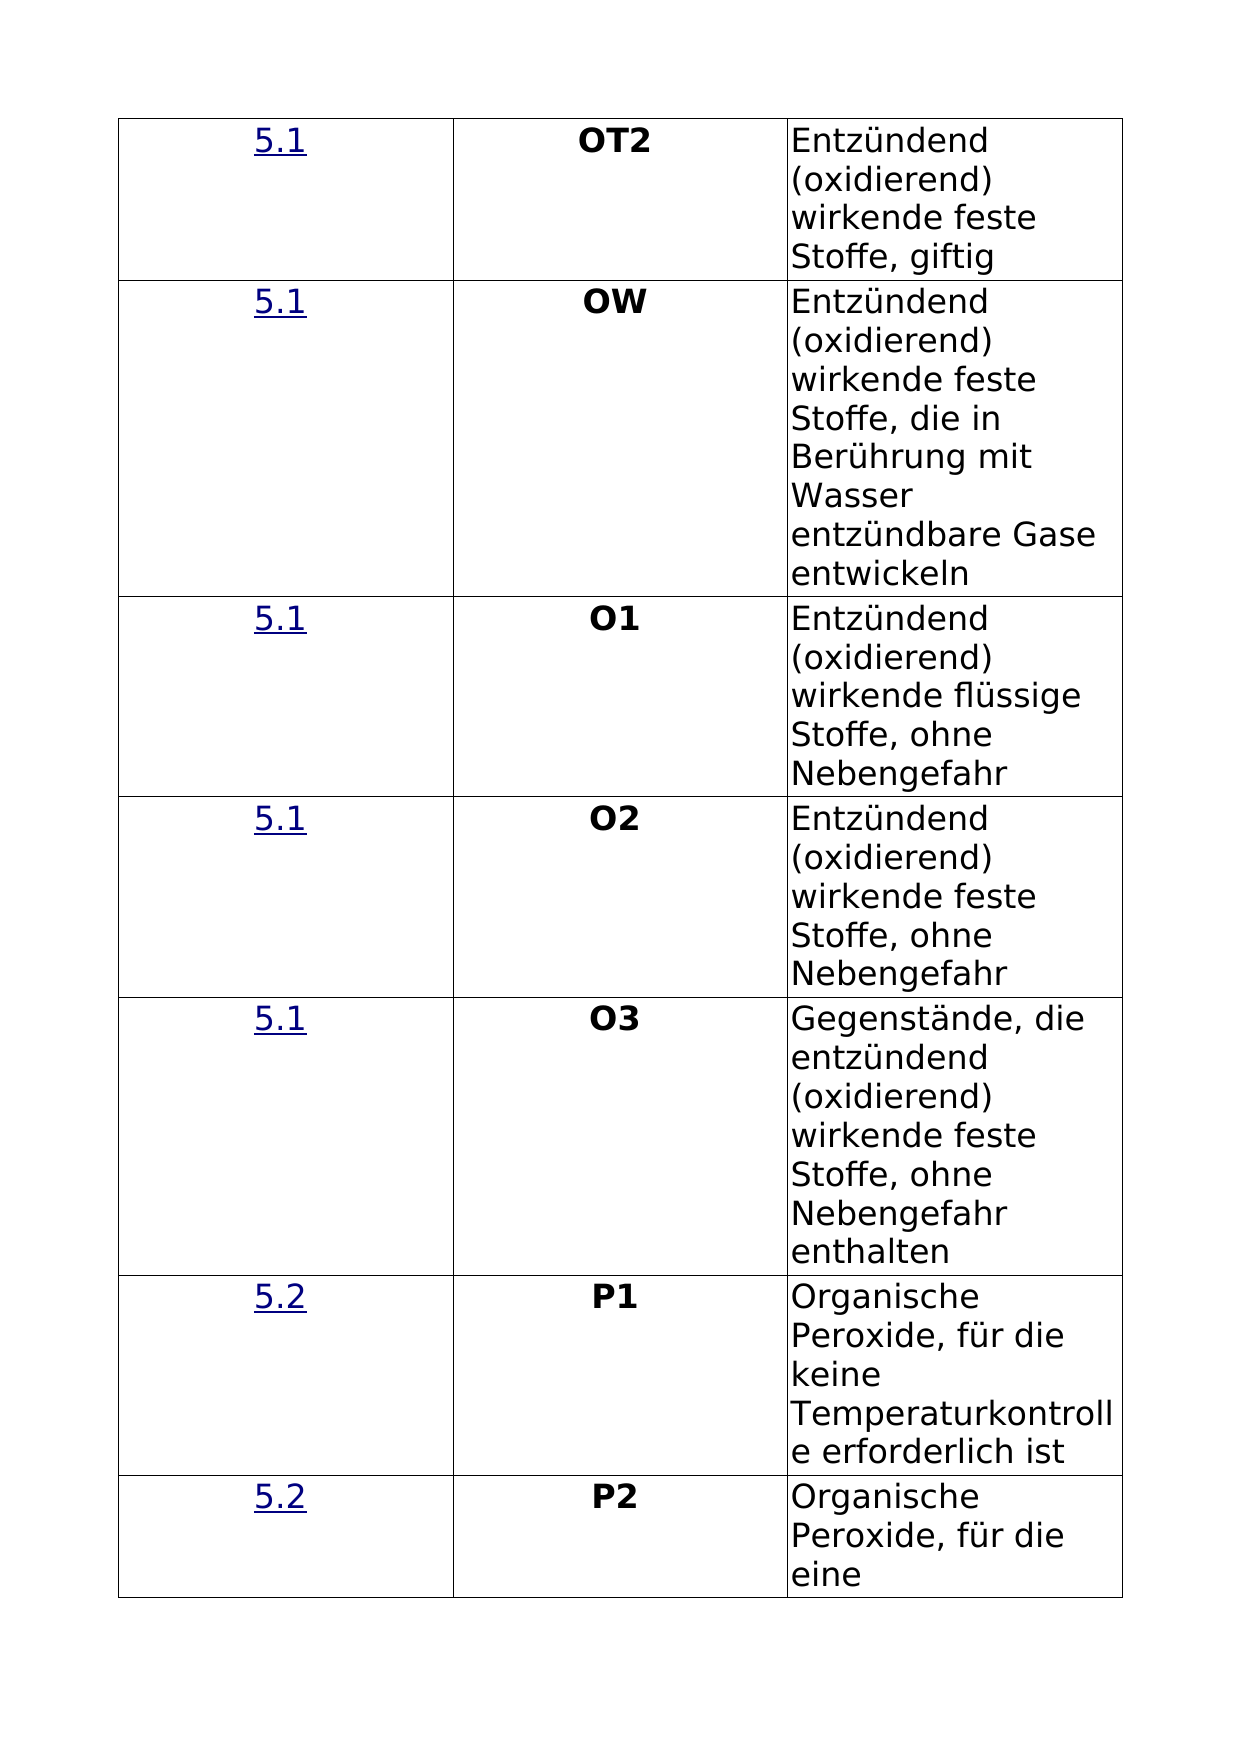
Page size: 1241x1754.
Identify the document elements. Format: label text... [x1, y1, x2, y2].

table_cell 5.1 [119, 797, 453, 997]
table_cell Entzündend (oxidierend) wirkende feste Stoffe, giftig [788, 119, 1122, 279]
table_cell 5.1 [119, 281, 453, 596]
table_cell Entzündend (oxidierend) wirkende feste Stoffe, ohne Nebengefahr [788, 797, 1122, 997]
table_cell O2 [454, 797, 787, 997]
table_cell Entzündend (oxidierend) wirkende flüssige Stoffe, ohne Nebengefahr [788, 597, 1122, 796]
table_cell O3 [454, 998, 787, 1274]
table_cell Entzündend (oxidierend) wirkende feste Stoffe, die in Berührung mit Wasser entzündbare Gase entwickeln [788, 281, 1122, 596]
table_cell P1 [454, 1276, 787, 1475]
table_cell 5.1 [119, 597, 453, 796]
table_cell 5.2 [119, 1276, 453, 1475]
table_cell 5.1 [119, 998, 453, 1274]
table_cell OW [454, 281, 787, 596]
table_cell Organische Peroxide, für die keine Temperaturkontrolle erforderlich ist [788, 1276, 1122, 1475]
table_cell Gegenstände, die entzündend (oxidierend) wirkende feste Stoffe, ohne Nebengefahr enthalten [788, 998, 1122, 1274]
table_cell Organische Peroxide, für die eine [788, 1476, 1122, 1597]
table_cell 5.1 [119, 119, 453, 279]
table_cell OT2 [454, 119, 787, 279]
table_cell 5.2 [119, 1476, 453, 1597]
table_cell O1 [454, 597, 787, 796]
table_cell P2 [454, 1476, 787, 1597]
